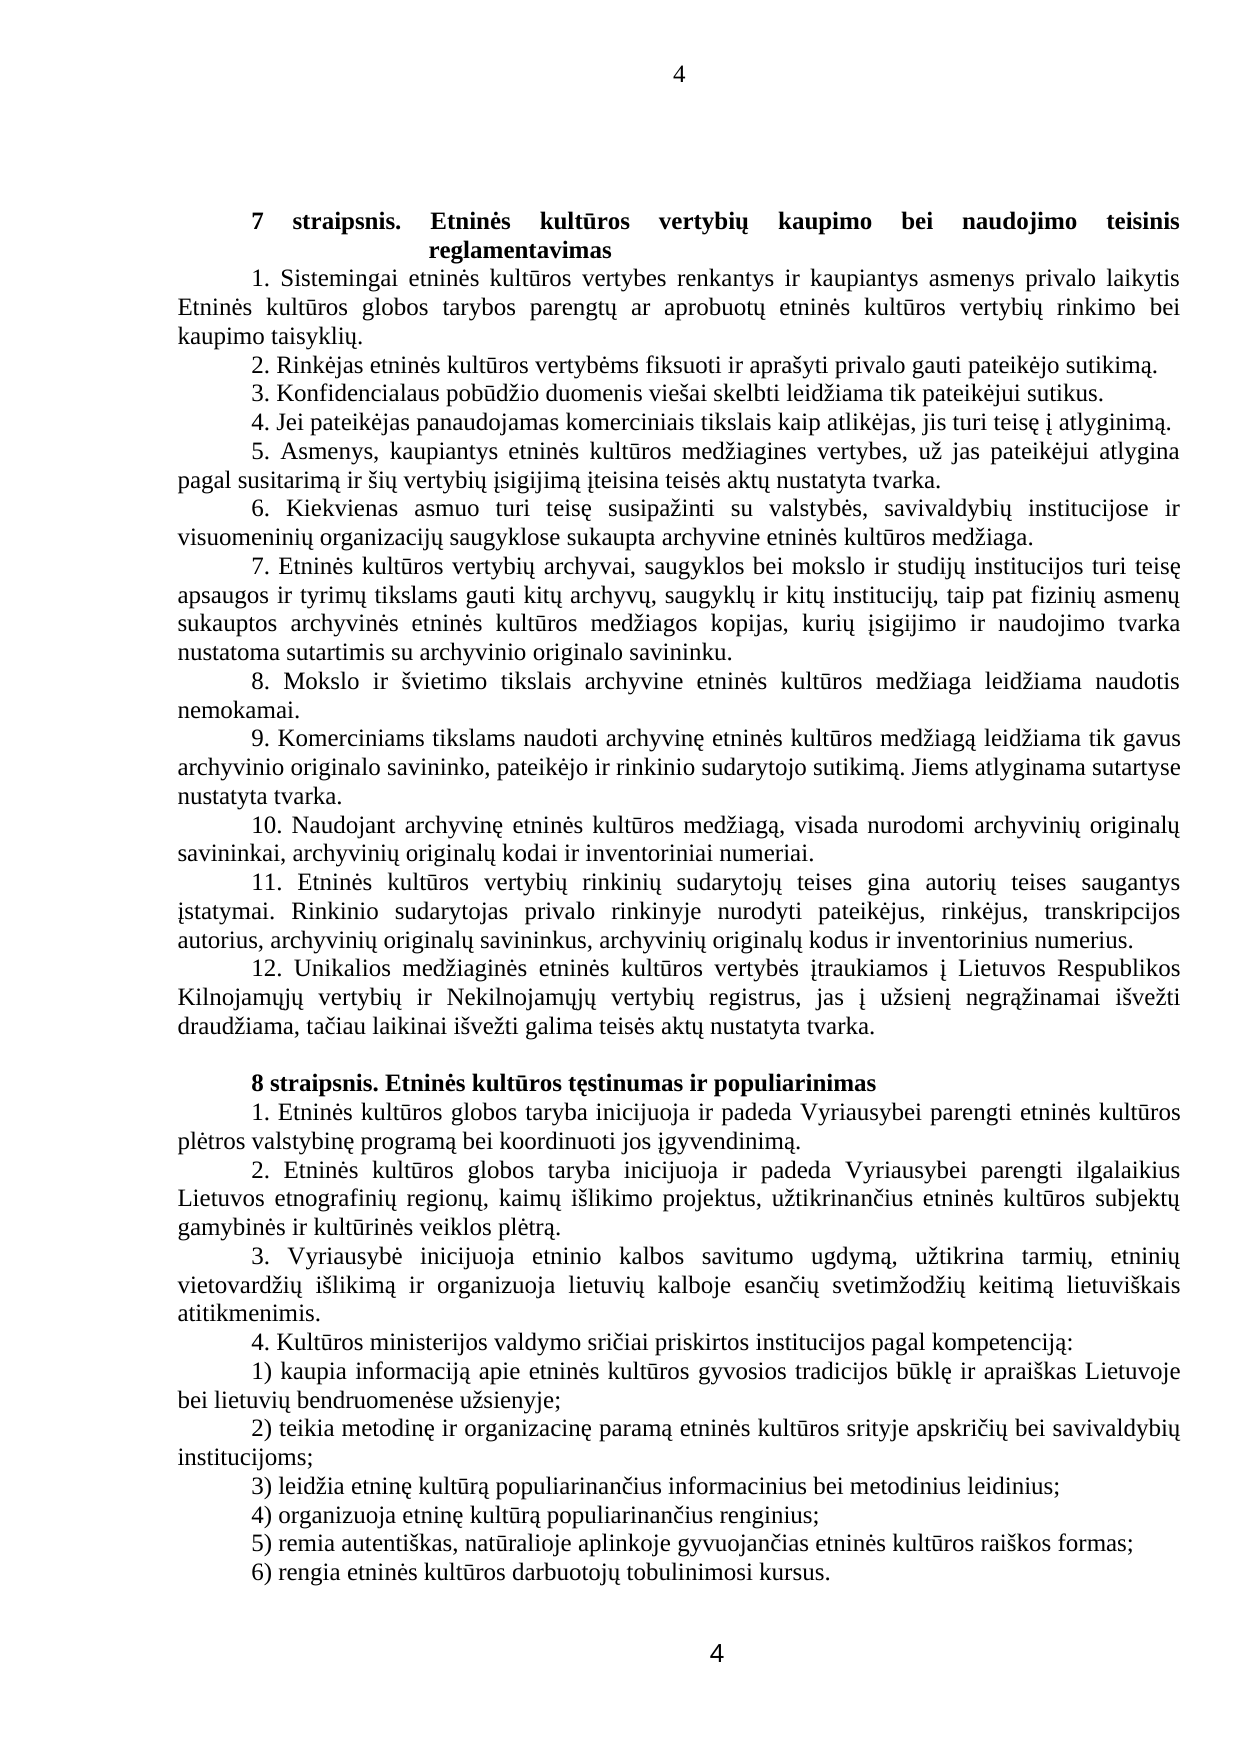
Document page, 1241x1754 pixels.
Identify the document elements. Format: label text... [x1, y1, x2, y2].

text 3. Vyriausybė inicijuoja etninio kalbos savitumo ugdymą, užtikrina tarmių, etninių vietovardžių išlikimą ir organizuoja lietuvių kalboje esančių svetimžodžių keitimą lietuviškais atitikmenimis. [177, 1241, 1181, 1327]
text 1) kaupia informaciją apie etninės kultūros gyvosios tradicijos būklę ir apraiškas Lietuvoje bei lietuvių bendruomenėse užsienyje; [177, 1356, 1181, 1413]
text 4) organizuoja etninę kultūrą populiarinančius renginius; [177, 1500, 1181, 1528]
text 4. Jei pateikėjas panaudojamas komerciniais tikslais kaip atlikėjas, jis turi teisę į atlyginimą. [177, 407, 1181, 436]
text 4. Kultūros ministerijos valdymo sričiai priskirtos institucijos pagal kompetenciją: [177, 1327, 1181, 1356]
text 8 straipsnis. Etninės kultūros tęstinumas ir populiarinimas [177, 1068, 1181, 1097]
text 6) rengia etninės kultūros darbuotojų tobulinimosi kursus. [177, 1557, 1181, 1586]
text 12. Unikalios medžiaginės etninės kultūros vertybės įtraukiamos į Lietuvos Respublikos Kilnojamųjų vertybių ir Nekilnojamųjų vertybių registrus, jas į užsienį negrąžinamai išvežti draudžiama, tačiau laikinai išvežti galima teisės aktų nustatyta tvarka. [177, 953, 1181, 1040]
text 9. Komerciniams tikslams naudoti archyvinę etninės kultūros medžiagą leidžiama tik gavus archyvinio originalo savininko, pateikėjo ir rinkinio sudarytojo sutikimą. Jiems atlyginama sutartyse nustatyta tvarka. [177, 723, 1181, 810]
text 3) leidžia etninę kultūrą populiarinančius informacinius bei metodinius leidinius; [177, 1471, 1181, 1500]
text 11. Etninės kultūros vertybių rinkinių sudarytojų teises gina autorių teises saugantys įstatymai. Rinkinio sudarytojas privalo rinkinyje nurodyti pateikėjus, rinkėjus, transkripcijos autorius, archyvinių originalų savininkus, archyvinių originalų kodus ir inventorinius numerius. [177, 867, 1181, 953]
text 6. Kiekvienas asmuo turi teisę susipažinti su valstybės, savivaldybių institucijose ir visuomeninių organizacijų saugyklose sukaupta archyvine etninės kultūros medžiaga. [177, 493, 1181, 551]
text 5. Asmenys, kaupiantys etninės kultūros medžiagines vertybes, už jas pateikėjui atlygina pagal susitarimą ir šių vertybių įsigijimą įteisina teisės aktų nustatyta tvarka. [177, 436, 1181, 493]
text 7 straipsnis. Etninės kultūros vertybių kaupimo bei naudojimo teisinis reglamentavimas [251, 206, 1181, 263]
text 1. Etninės kultūros globos taryba inicijuoja ir padeda Vyriausybei parengti etninės kultūros plėtros valstybinę programą bei koordinuoti jos įgyvendinimą. [177, 1097, 1181, 1155]
text 8. Mokslo ir švietimo tikslais archyvine etninės kultūros medžiaga leidžiama naudotis nemokamai. [177, 666, 1181, 723]
text 2. Rinkėjas etninės kultūros vertybėms fiksuoti ir aprašyti privalo gauti pateikėjo sutikimą. [177, 350, 1181, 378]
text 2) teikia metodinę ir organizacinę paramą etninės kultūros srityje apskričių bei savivaldybių institucijoms; [177, 1413, 1181, 1471]
text 2. Etninės kultūros globos taryba inicijuoja ir padeda Vyriausybei parengti ilgalaikius Lietuvos etnografinių regionų, kaimų išlikimo projektus, užtikrinančius etninės kultūros subjektų gamybinės ir kultūrinės veiklos plėtrą. [177, 1155, 1181, 1241]
text 7. Etninės kultūros vertybių archyvai, saugyklos bei mokslo ir studijų institucijos turi teisę apsaugos ir tyrimų tikslams gauti kitų archyvų, saugyklų ir kitų institucijų, taip pat fizinių asmenų sukauptos archyvinės etninės kultūros medžiagos kopijas, kurių įsigijimo ir naudojimo tvarka nustatoma sutartimis su archyvinio originalo savininku. [177, 551, 1181, 666]
text 1. Sistemingai etninės kultūros vertybes renkantys ir kaupiantys asmenys privalo laikytis Etninės kultūros globos tarybos parengtų ar aprobuotų etninės kultūros vertybių rinkimo bei kaupimo taisyklių. [177, 263, 1181, 350]
text 10. Naudojant archyvinę etninės kultūros medžiagą, visada nurodomi archyvinių originalų savininkai, archyvinių originalų kodai ir inventoriniai numeriai. [177, 810, 1181, 867]
text 3. Konfidencialaus pobūdžio duomenis viešai skelbti leidžiama tik pateikėjui sutikus. [177, 378, 1181, 407]
text 5) remia autentiškas, natūralioje aplinkoje gyvuojančias etninės kultūros raiškos formas; [177, 1528, 1181, 1557]
